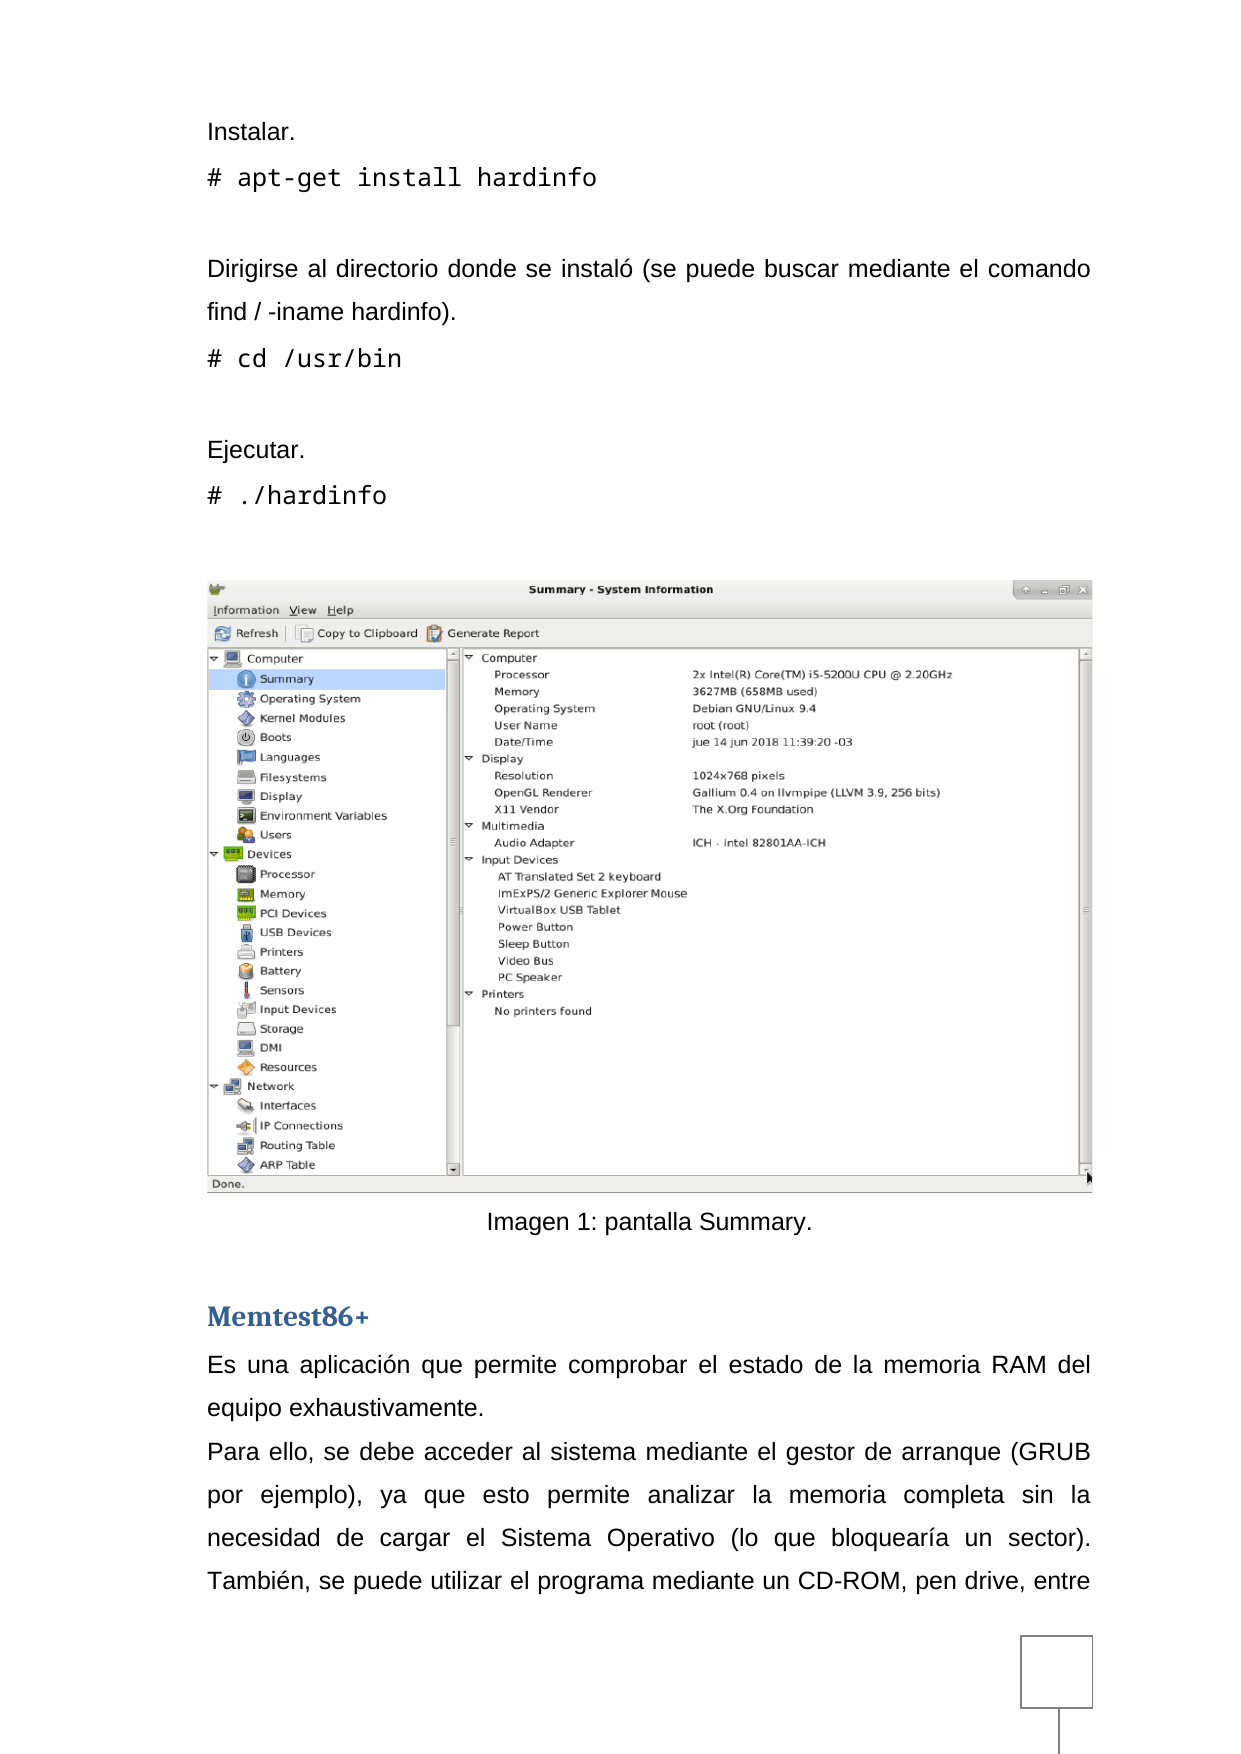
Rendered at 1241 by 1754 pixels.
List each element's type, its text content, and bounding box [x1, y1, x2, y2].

text Es una aplicación que permite comprobar el estado de la memoria RAM del equipo exhaustivamente. [207, 1350, 1092, 1422]
subtitle Memtest86+ [207, 1300, 1092, 1333]
text Ejecutar. [207, 435, 1092, 463]
text Dirigirse al directorio donde se instaló (se puede buscar mediante el comando find / -iname hardinfo). [207, 254, 1092, 326]
text Instalar. [207, 117, 1092, 146]
text Imagen 1: pantalla Summary. [207, 1207, 1092, 1236]
text # apt-get install hardinfo [207, 160, 1092, 194]
text Para ello, se debe acceder al sistema mediante el gestor de arranque (GRUB por ejemplo), ya que esto permite analizar la memoria completa sin la necesidad de cargar el Sistema Operativo (lo que bloquearía un sector). También, se puede utilizar el programa mediante un CD-ROM, pen drive, entre [207, 1436, 1092, 1594]
text # cd /usr/bin [207, 341, 1092, 374]
text # ./hardinfo [207, 478, 1092, 512]
